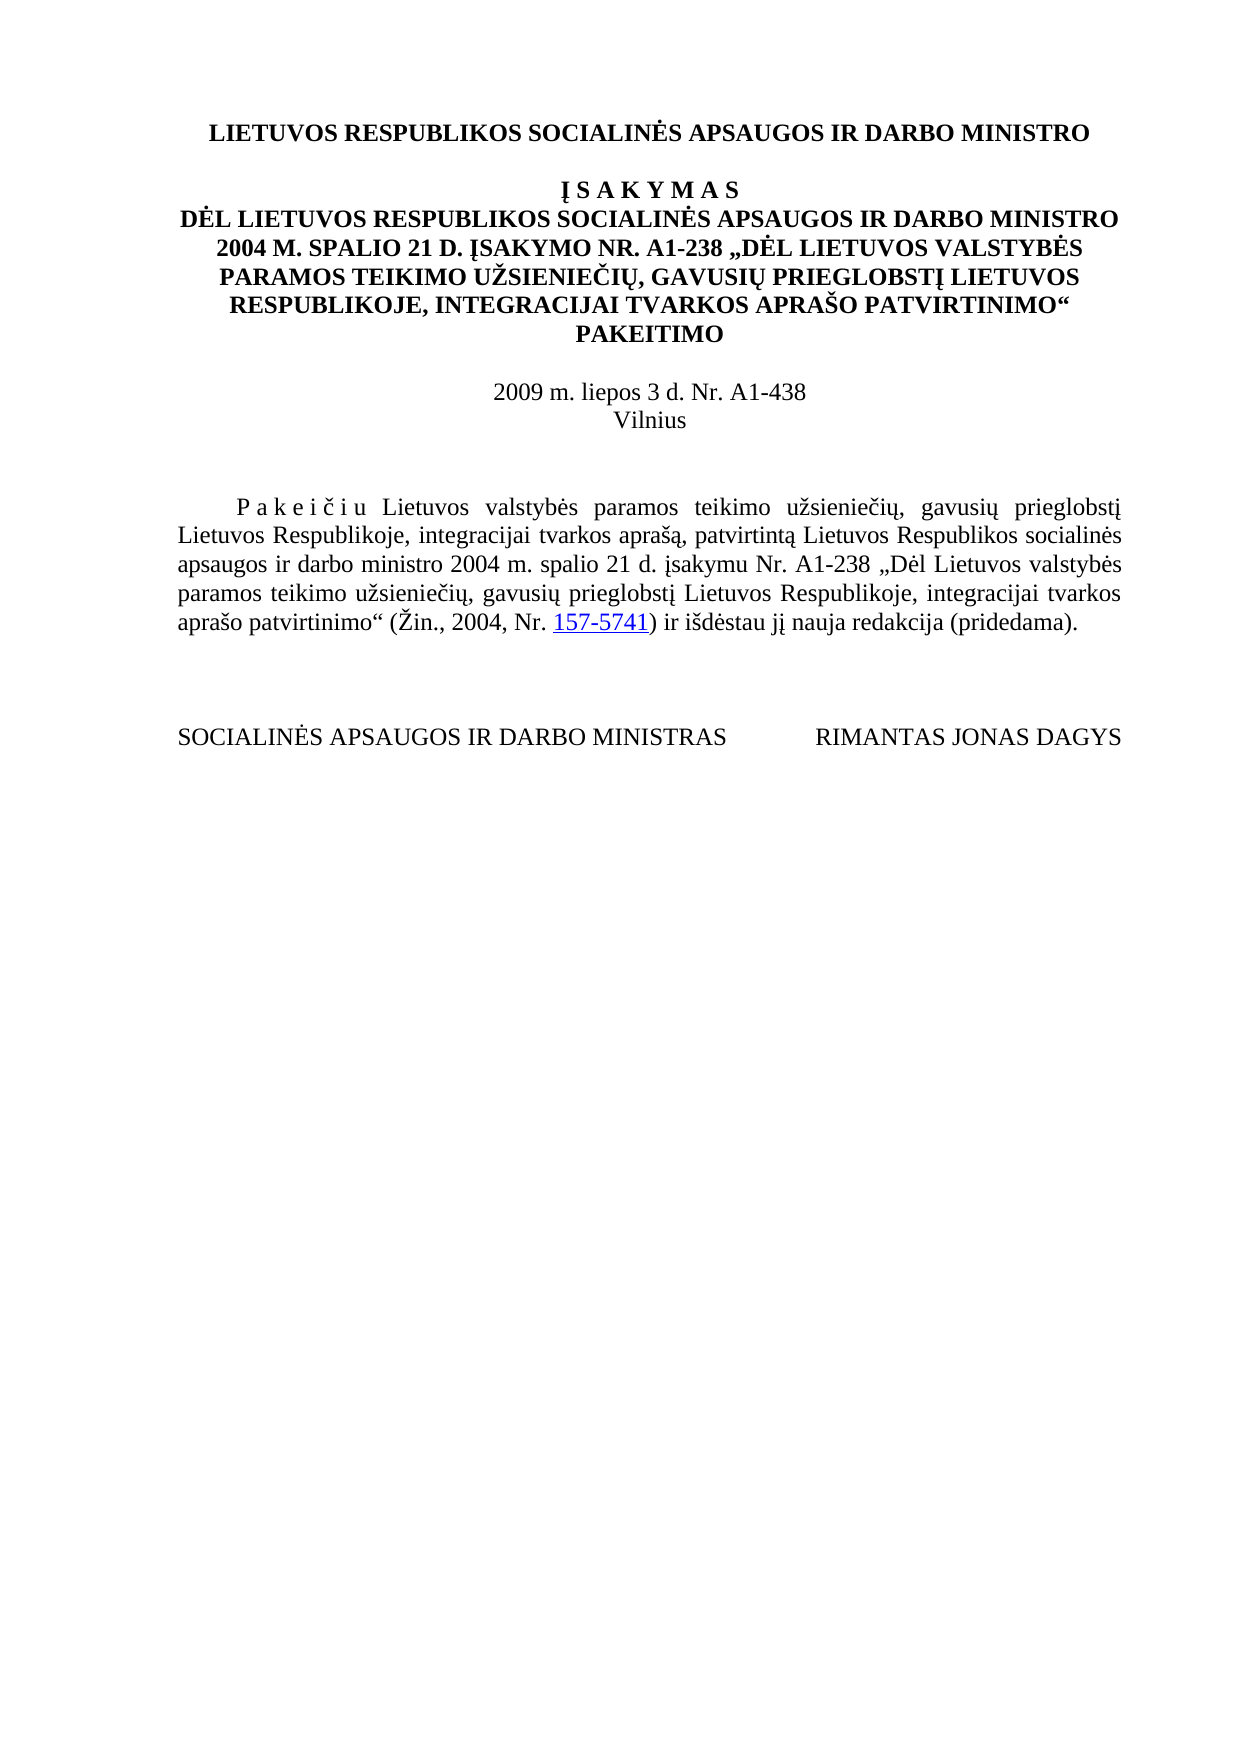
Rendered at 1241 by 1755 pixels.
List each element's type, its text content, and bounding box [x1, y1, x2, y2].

text Socialinės apsaugos ir darbo ministras Rimantas Jonas Dagys [177, 722, 1122, 751]
text 2009 m. liepos 3 d. Nr. A1-438 [177, 377, 1122, 406]
text Pakeičiu Lietuvos valstybės paramos teikimo užsieniečių, gavusių prieglobstį Lietuvos Respublikoje, integracijai tvarkos aprašą, patvirtintą Lietuvos Respublikos socialinės apsaugos ir darbo ministro 2004 m. spalio 21 d. įsakymu Nr. A1-238 „Dėl Lietuvos valstybės paramos teikimo užsieniečių, gavusių prieglobstį Lietuvos Respublikoje, integracijai tvarkos aprašo patvirtinimo“ (Žin., 2004, Nr. 157-5741) ir išdėstau jį nauja redakcija (pridedama). [177, 492, 1122, 636]
text LIETUVOS RESPUBLIKOS SOCIALINĖS APSAUGOS IR DARBO MINISTRO [177, 118, 1122, 147]
text ĮSAKYMAS [177, 176, 1122, 204]
text Vilnius [177, 406, 1122, 434]
text DĖL lietuvos respublikos socialinės apsaugos ir darbo MINISTRO 2004 m. spalio 21 d. įsakymo Nr. a1-238 „dėl lietuvos valstybės paramos teikimo užsieniečių, gavusių prieglobstį lietuvos respublikoje, integracijai tvarkos aprašo patvirtinimo“ pakeitimo [177, 204, 1122, 348]
